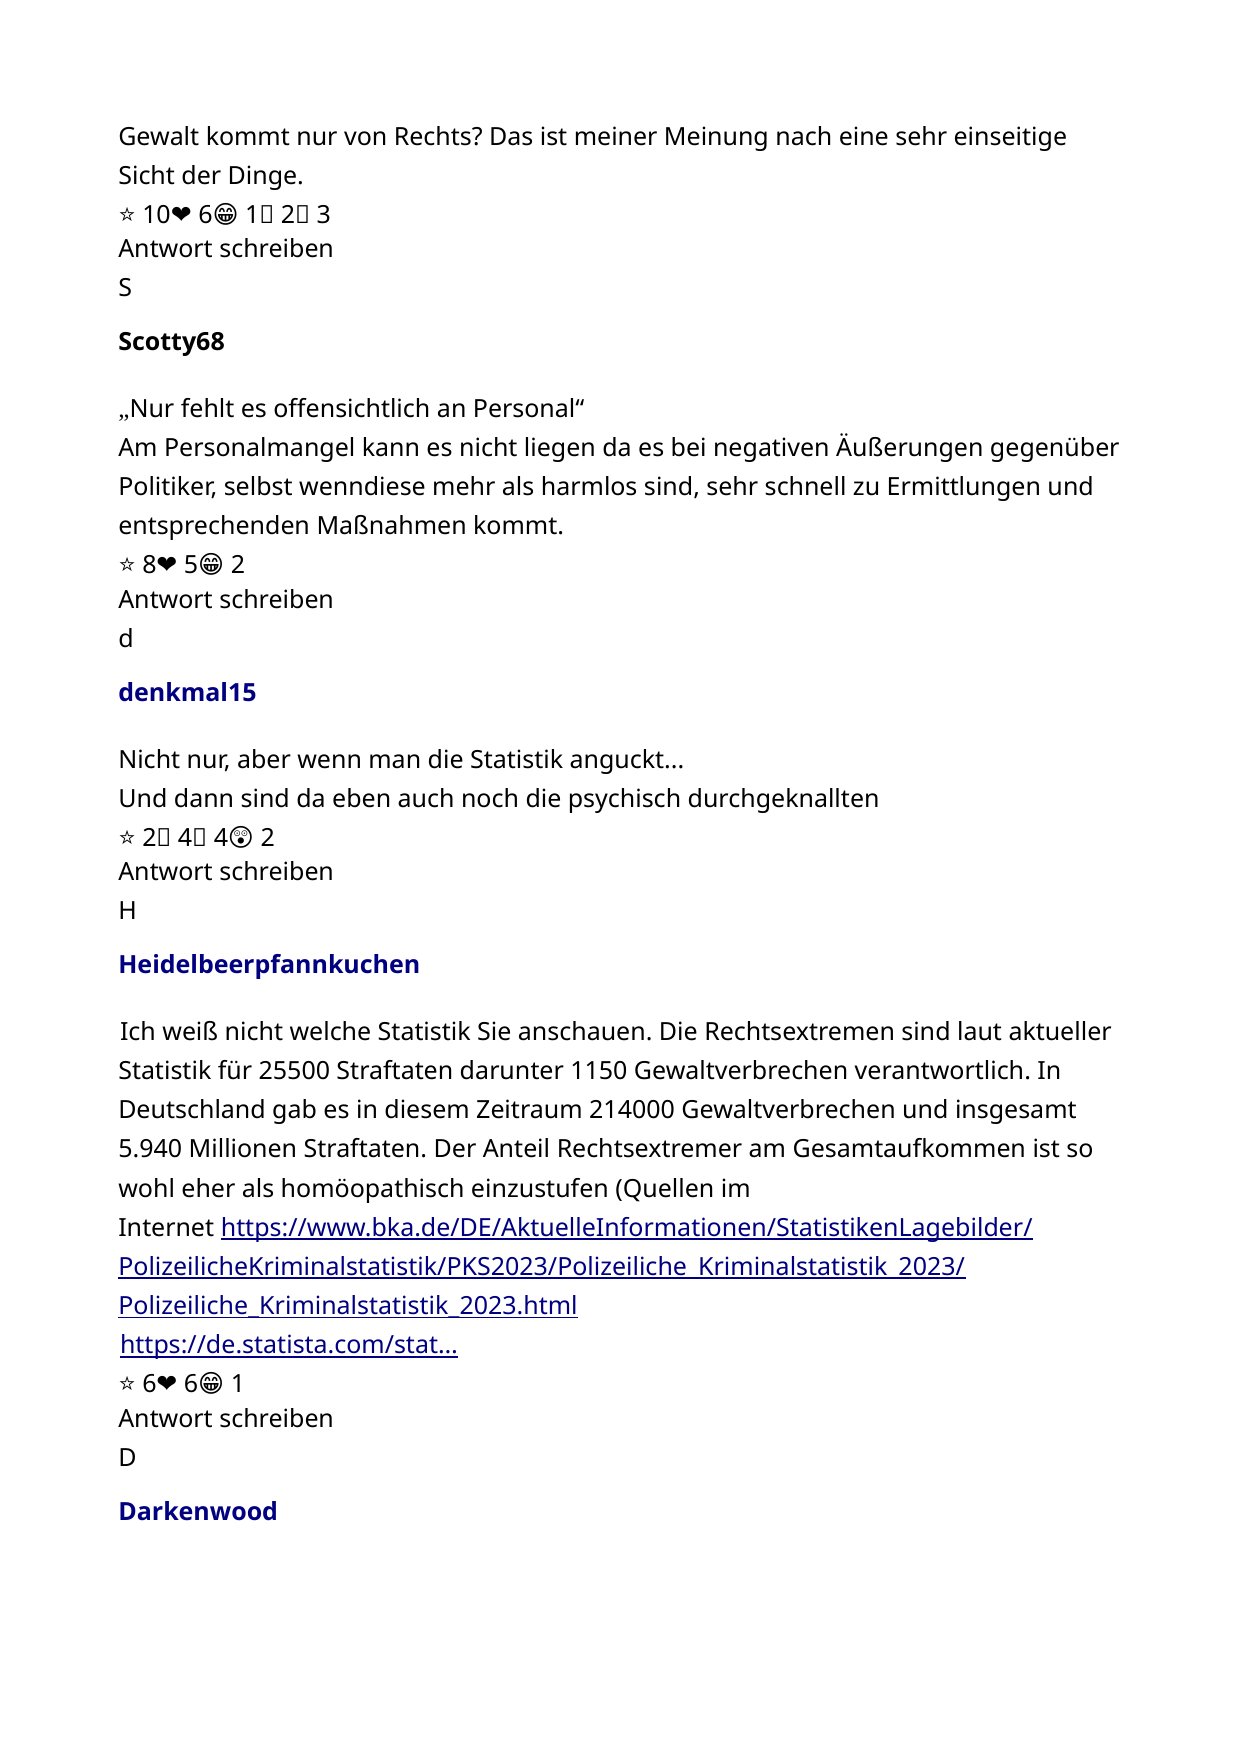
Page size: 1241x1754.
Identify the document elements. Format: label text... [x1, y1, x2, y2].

subtitle denkmal15 [118, 674, 1122, 708]
text Nicht nur, aber wenn man die Statistik anguckt... [118, 741, 1122, 775]
text https://de.statista.com/stat… [118, 1327, 1122, 1361]
text Antwort schreiben [118, 231, 1122, 264]
text ⭐️ 2🙁 4🤨 4😲 2 [118, 819, 1122, 854]
text ⭐️ 10❤️ 6😁 1🙁 2🤨 3 [118, 196, 1122, 231]
text ⭐️ 6❤️ 6😁 1 [118, 1366, 1122, 1400]
text ⭐️ 8❤️ 5😁 2 [118, 547, 1122, 581]
text Am Personalmangel kann es nicht liegen da es bei negativen Äußerungen gegenüber Politiker, selbst wenndiese mehr als harmlos sind, sehr schnell zu Ermittlungen und entsprechenden Maßnahmen kommt. [118, 430, 1122, 542]
text „Nur fehlt es offensichtlich an Personal“ [118, 391, 1122, 424]
subtitle Darkenwood [118, 1493, 1122, 1527]
text D [118, 1439, 1122, 1473]
text Antwort schreiben [118, 581, 1122, 615]
text Antwort schreiben [118, 1400, 1122, 1434]
subtitle Heidelbeerpfannkuchen [118, 947, 1122, 981]
text Antwort schreiben [118, 854, 1122, 888]
text H [118, 893, 1122, 927]
text S [118, 270, 1122, 304]
text d [118, 620, 1122, 654]
subtitle Scotty68 [118, 323, 1122, 357]
text Ich weiß nicht welche Statistik Sie anschauen. Die Rechtsextremen sind laut aktueller Statistik für 25500 Straftaten darunter 1150 Gewaltverbrechen verantwortlich. In Deutschland gab es in diesem Zeitraum 214000 Gewaltverbrechen und insgesamt 5.940 Millionen Straftaten. Der Anteil Rechtsextremer am Gesamtaufkommen ist so wohl eher als homöopathisch einzustufen (Quellen im Internet https://www.bka.de/DE/AktuelleInformationen/StatistikenLagebilder/PolizeilicheKriminalstatistik/PKS2023/Polizeiliche_Kriminalstatistik_2023/Polizeiliche_Kriminalstatistik_2023.html [118, 1014, 1122, 1322]
text Gewalt kommt nur von Rechts? Das ist meiner Meinung nach eine sehr einseitige Sicht der Dinge. [118, 118, 1122, 191]
text Und dann sind da eben auch noch die psychisch durchgeknallten [118, 780, 1122, 814]
